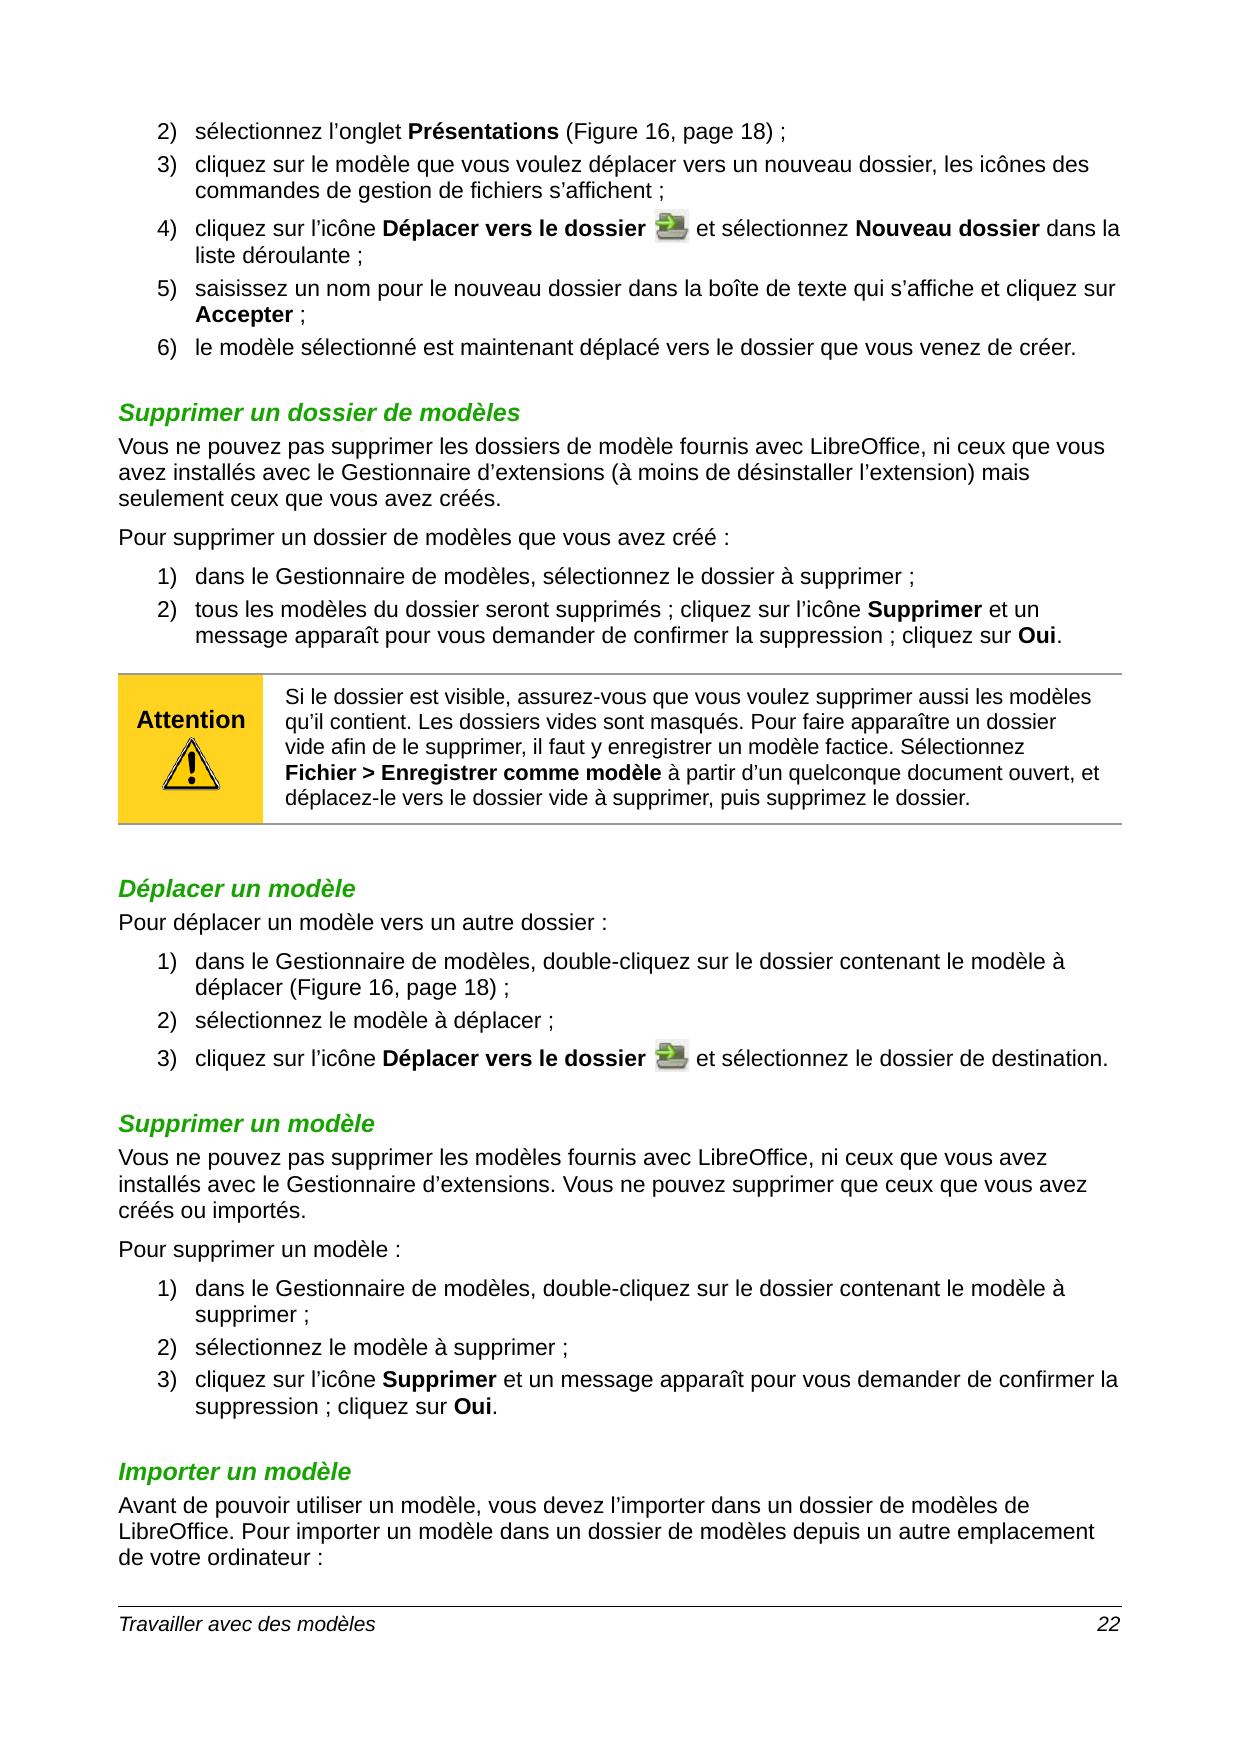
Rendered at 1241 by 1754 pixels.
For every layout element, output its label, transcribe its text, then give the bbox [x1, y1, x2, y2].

table_header Si le dossier est visible, assurez-vous que vous voulez supprimer aussi les modèles qu’il contient. Les dossiers vides sont masqués. Pour faire apparaître un dossier vide afin de le supprimer, il faut y enregistrer un modèle factice. Sélectionnez Fichier > Enregistrer comme modèle à partir d’un quelconque document ouvert, et déplacez-le vers le dossier vide à supprimer, puis supprimez le dossier. [264, 675, 1122, 823]
text Vous ne pouvez pas supprimer les dossiers de modèle fournis avec LibreOffice, ni ceux que vous avez installés avec le Gestionnaire d’extensions (à moins de désinstaller l’extension) mais seulement ceux que vous avez créés. [118, 433, 1122, 512]
picture [654, 1039, 690, 1072]
list cliquez sur l’icône Déplacer vers le dossier et sélectionnez Nouveau dossier dans la liste déroulante ; [177, 210, 1122, 268]
picture [158, 733, 224, 794]
list saisissez un nom pour le nouveau dossier dans la boîte de texte qui s’affiche et cliquez sur Accepter ; [177, 275, 1122, 327]
list sélectionnez le modèle à supprimer ; [177, 1334, 1122, 1360]
list dans le Gestionnaire de modèles, double-cliquez sur le dossier contenant le modèle à déplacer (Figure 16, page 18) ; [177, 948, 1122, 1001]
list cliquez sur l’icône Déplacer vers le dossier [177, 1039, 654, 1072]
list dans le Gestionnaire de modèles, double-cliquez sur le dossier contenant le modèle à supprimer ; [177, 1275, 1122, 1327]
subtitle Importer un modèle [118, 1457, 1122, 1485]
text Vous ne pouvez pas supprimer les modèles fournis avec LibreOffice, ni ceux que vous avez installés avec le Gestionnaire d’extensions. Vous ne pouvez supprimer que ceux que vous avez créés ou importés. [118, 1144, 1122, 1223]
subtitle Supprimer un modèle [118, 1109, 1122, 1138]
list tous les modèles du dossier seront supprimés ; cliquez sur l’icône Supprimer et un message apparaît pour vous demander de confirmer la suppression ; cliquez sur Oui. [177, 596, 1122, 648]
text Avant de pouvoir utiliser un modèle, vous devez l’importer dans un dossier de modèles de LibreOffice. Pour importer un modèle dans un dossier de modèles depuis un autre emplacement de votre ordinateur : [118, 1492, 1122, 1571]
list dans le Gestionnaire de modèles, sélectionnez le dossier à supprimer ; [177, 563, 1122, 589]
list le modèle sélectionné est maintenant déplacé vers le dossier que vous venez de créer. [177, 334, 1122, 360]
list et sélectionnez le dossier de destination. [690, 1039, 1122, 1072]
list cliquez sur l’icône Supprimer et un message apparaît pour vous demander de confirmer la suppression ; cliquez sur Oui. [177, 1366, 1122, 1419]
table_header Attention [118, 675, 263, 823]
subtitle Déplacer un modèle [118, 874, 1122, 903]
subtitle Supprimer un dossier de modèles [118, 398, 1122, 426]
text Pour supprimer un modèle : [118, 1236, 1122, 1262]
picture [654, 209, 690, 243]
list sélectionnez l’onglet Présentations (Figure 16, page 18) ; [177, 118, 1122, 144]
text Pour déplacer un modèle vers un autre dossier : [118, 909, 1122, 935]
text Pour supprimer un dossier de modèles que vous avez créé : [118, 524, 1122, 551]
list cliquez sur le modèle que vous voulez déplacer vers un nouveau dossier, les icônes des commandes de gestion de fichiers s’affichent ; [177, 151, 1122, 203]
list sélectionnez le modèle à déplacer ; [177, 1007, 1122, 1033]
